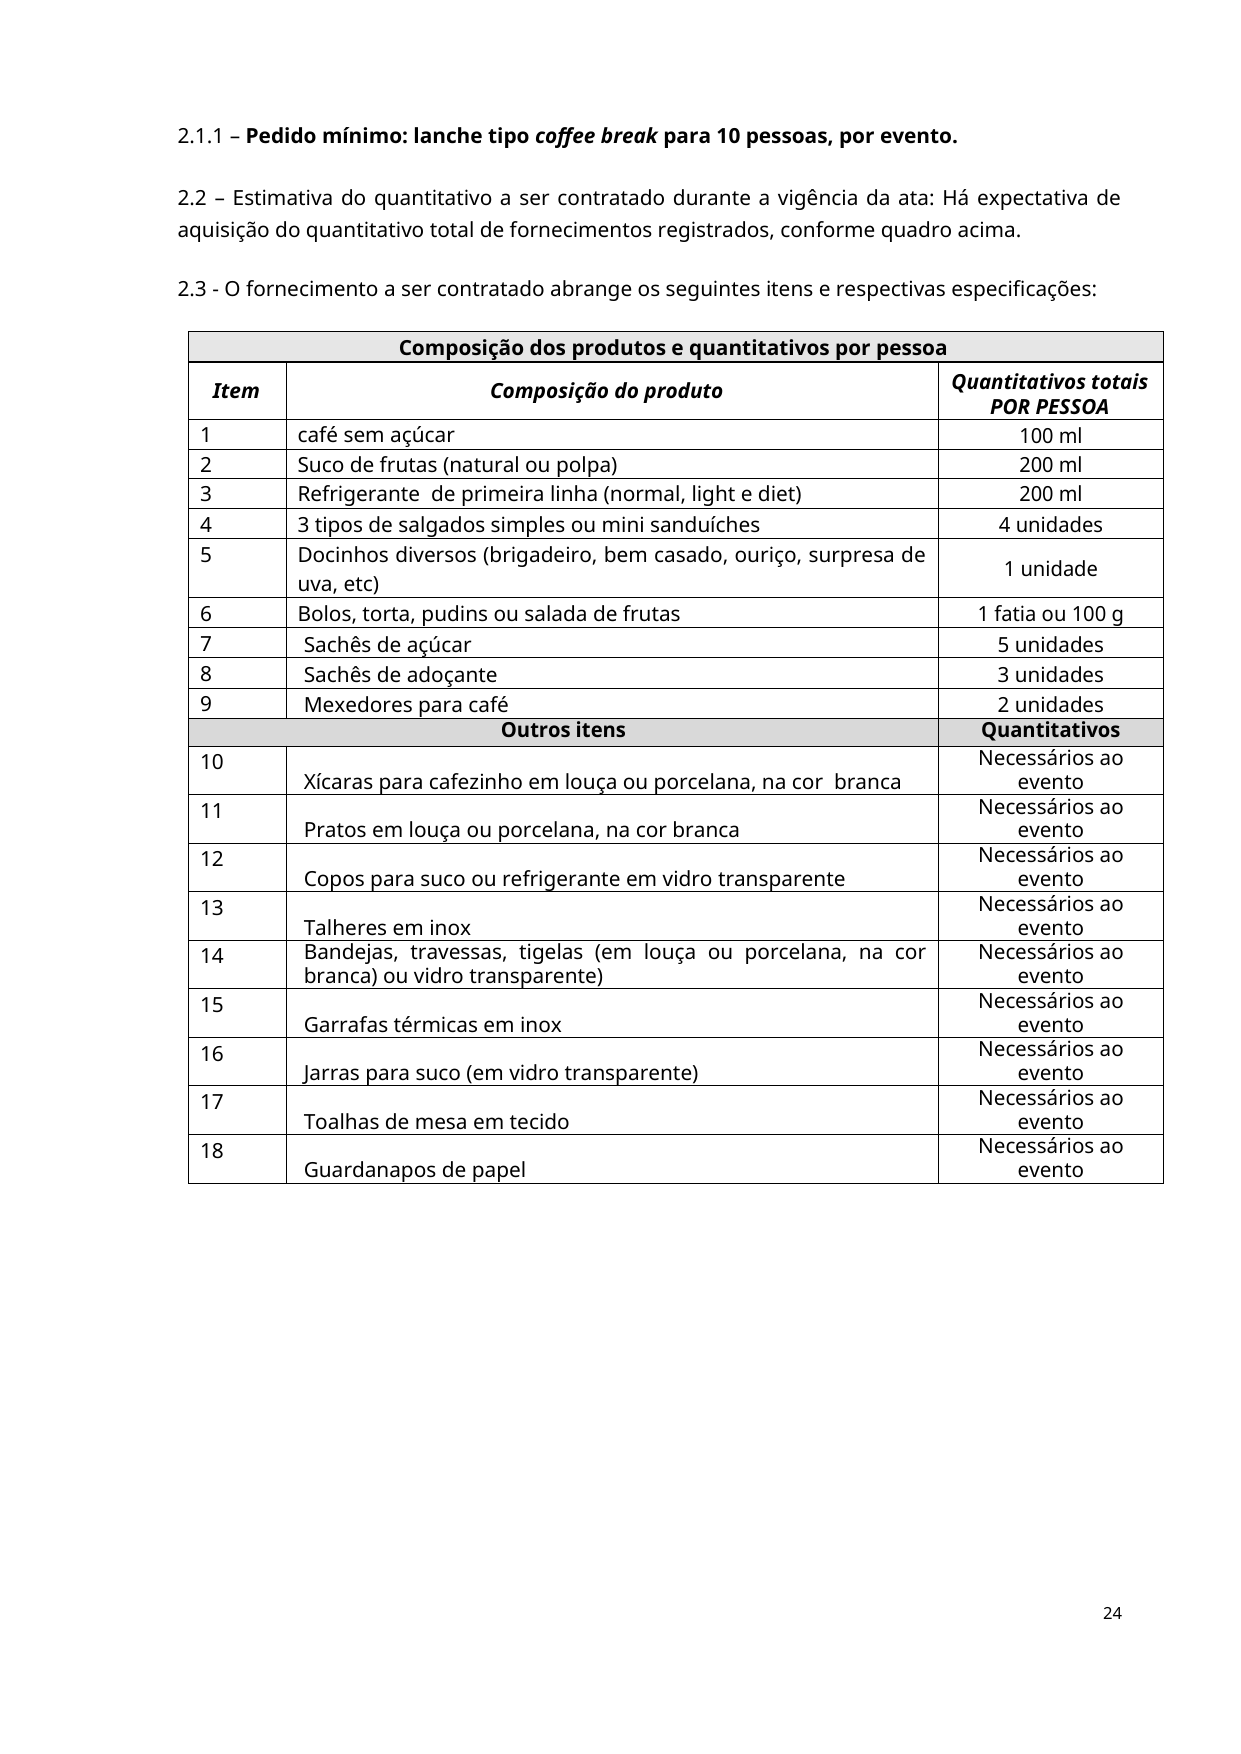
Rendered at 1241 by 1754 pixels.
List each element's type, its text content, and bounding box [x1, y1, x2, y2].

table_cell Refrigerante de primeira linha (normal, light e diet) [287, 479, 938, 508]
table_cell Necessários ao evento [939, 892, 1163, 940]
table_cell 9 [189, 689, 286, 717]
table_cell 5 [189, 539, 286, 597]
text 2.2 – Estimativa do quantitativo a ser contratado durante a vigência da ata: Há expectativa de aquisição do quantitativo total de fornecimentos registrados, conforme quadro acima. [177, 181, 1122, 243]
table_cell 2 [189, 450, 286, 478]
table_cell 3 unidades [939, 658, 1163, 687]
table_cell 17 [189, 1086, 286, 1134]
table_cell Composição do produto [287, 363, 938, 419]
table_cell Necessários ao evento [939, 941, 1163, 988]
table_cell 200 ml [939, 450, 1163, 478]
table_cell 18 [189, 1135, 286, 1182]
table_cell Toalhas de mesa em tecido [287, 1086, 938, 1134]
table_cell 12 [189, 844, 286, 891]
table_cell 13 [189, 892, 286, 940]
table_cell Docinhos diversos (brigadeiro, bem casado, ouriço, surpresa de uva, etc) [287, 539, 938, 597]
text 2.1.1 – Pedido mínimo: lanche tipo coffee break para 10 pessoas, por evento. [177, 118, 1122, 149]
table_cell 16 [189, 1038, 286, 1085]
table_cell 11 [189, 795, 286, 843]
table_cell Necessários ao evento [939, 989, 1163, 1037]
table_cell Jarras para suco (em vidro transparente) [287, 1038, 938, 1085]
table_cell 4 unidades [939, 509, 1163, 538]
table_cell Quantitativos [939, 719, 1163, 746]
table_cell Outros itens [189, 719, 938, 746]
table_cell 1 [189, 420, 286, 449]
table_cell Sachês de adoçante [287, 658, 938, 687]
table_cell Bolos, torta, pudins ou salada de frutas [287, 598, 938, 627]
table_cell Copos para suco ou refrigerante em vidro transparente [287, 844, 938, 891]
text 2.3 - O fornecimento a ser contratado abrange os seguintes itens e respectivas especificações: [177, 274, 1122, 303]
table_cell 3 [189, 479, 286, 508]
table_cell Necessários ao evento [939, 1135, 1163, 1182]
table_cell Quantitativos totais POR PESSOA [939, 363, 1163, 419]
table_cell Pratos em louça ou porcelana, na cor branca [287, 795, 938, 843]
table_cell café sem açúcar [287, 420, 938, 449]
table_cell Talheres em inox [287, 892, 938, 940]
table_cell Necessários ao evento [939, 795, 1163, 843]
table_cell 5 unidades [939, 628, 1163, 657]
table_cell Necessários ao evento [939, 844, 1163, 891]
table_cell 7 [189, 628, 286, 657]
table_cell Necessários ao evento [939, 1086, 1163, 1134]
table_cell 8 [189, 658, 286, 687]
table_cell Xícaras para cafezinho em louça ou porcelana, na cor branca [287, 747, 938, 794]
table_cell 100 ml [939, 420, 1163, 449]
table_cell Necessários ao evento [939, 747, 1163, 794]
table_cell Bandejas, travessas, tigelas (em louça ou porcelana, na cor branca) ou vidro transparente) [287, 941, 938, 988]
table_cell 1 unidade [939, 539, 1163, 597]
table_cell Suco de frutas (natural ou polpa) [287, 450, 938, 478]
table_cell 4 [189, 509, 286, 538]
table_cell 6 [189, 598, 286, 627]
table_cell 14 [189, 941, 286, 988]
table_cell Garrafas térmicas em inox [287, 989, 938, 1037]
table_cell 1 fatia ou 100 g [939, 598, 1163, 627]
table_cell Necessários ao evento [939, 1038, 1163, 1085]
table_cell 2 unidades [939, 689, 1163, 717]
table_cell Sachês de açúcar [287, 628, 938, 657]
table_header Composição dos produtos e quantitativos por pessoa [189, 332, 1163, 361]
table_cell 200 ml [939, 479, 1163, 508]
table_cell 3 tipos de salgados simples ou mini sanduíches [287, 509, 938, 538]
table_cell Item [189, 363, 286, 419]
table_cell Mexedores para café [287, 689, 938, 717]
table_cell 15 [189, 989, 286, 1037]
table_cell Guardanapos de papel [287, 1135, 938, 1182]
table_cell 10 [189, 747, 286, 794]
